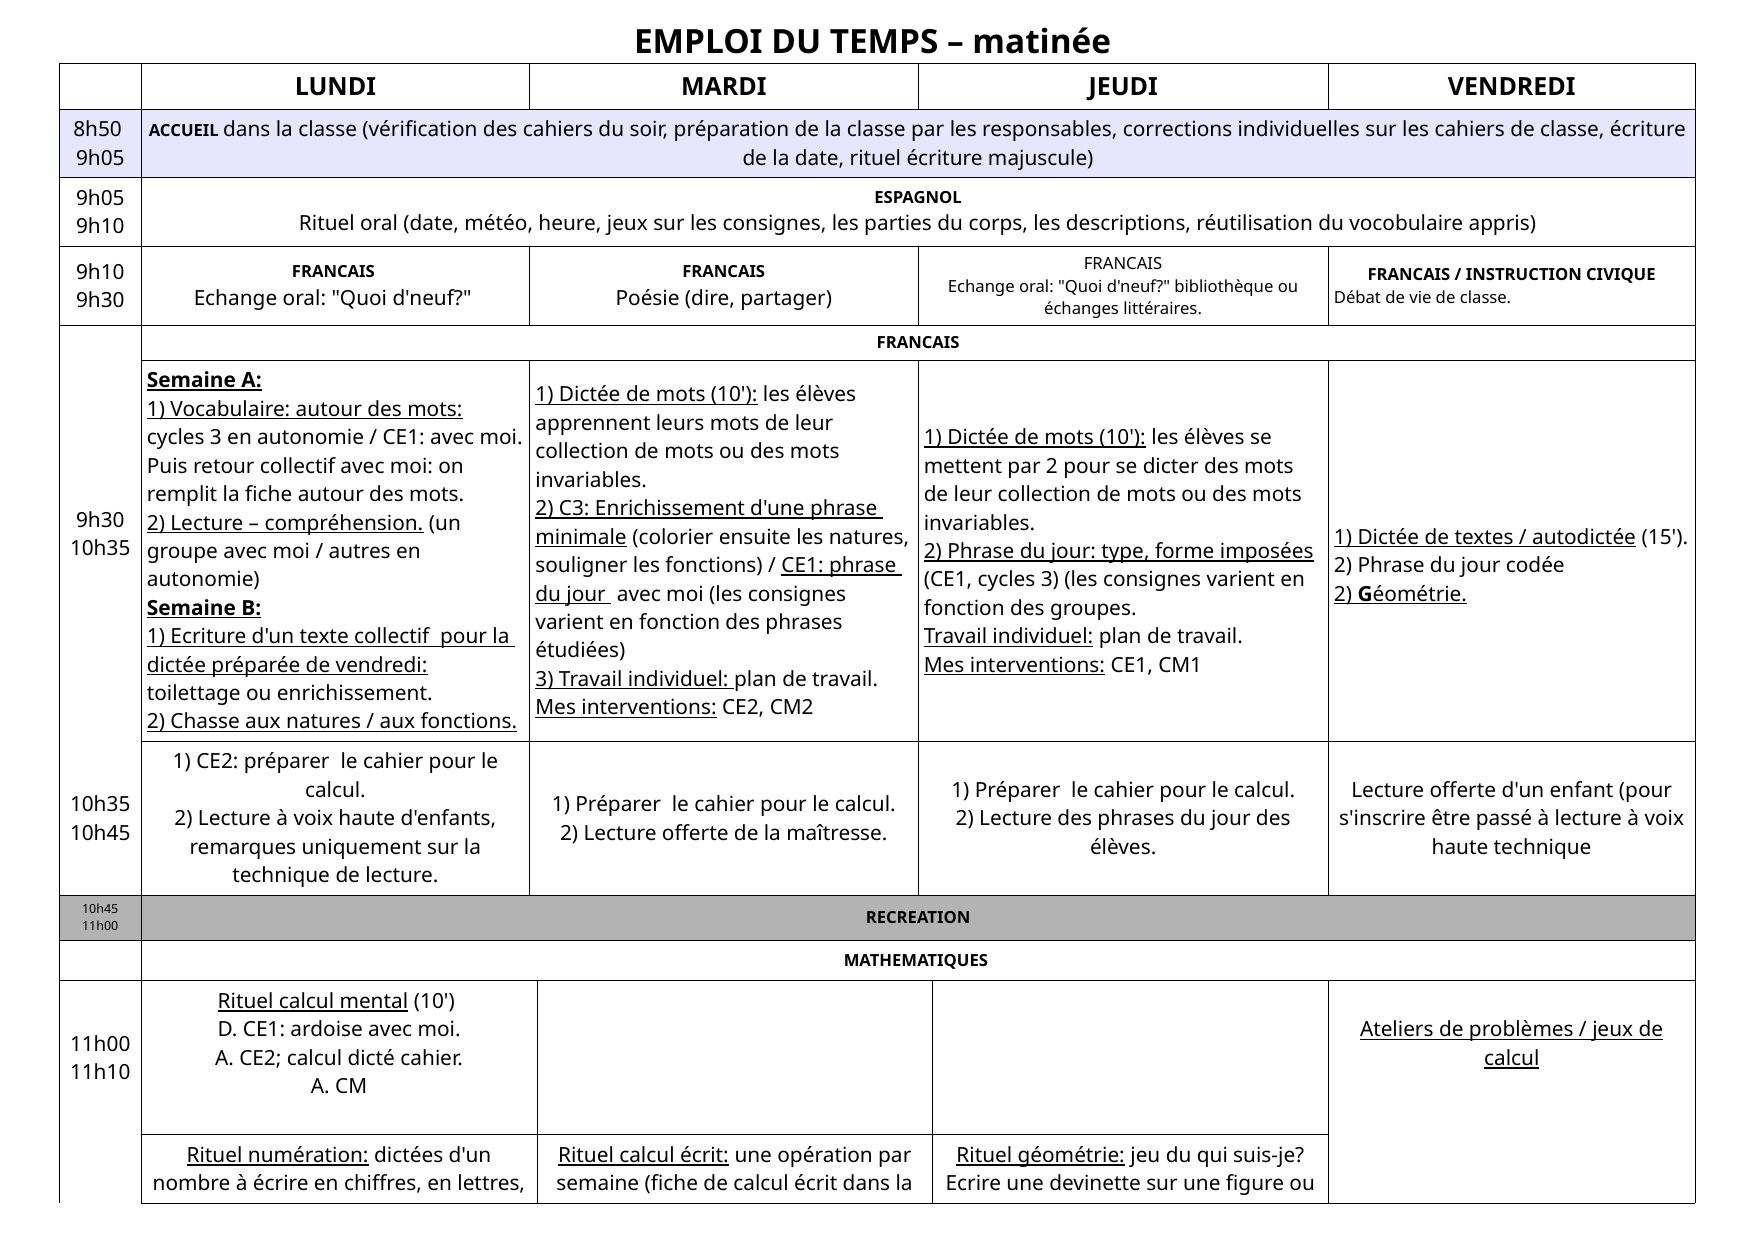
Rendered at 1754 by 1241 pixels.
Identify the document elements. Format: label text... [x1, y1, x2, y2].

table_cell Semaine A: 1) Vocabulaire: autour des mots: cycles 3 en autonomie / CE1: avec moi. Puis retour collectif avec moi: on remplit la fiche autour des mots. 2) Lecture – compréhension. (un groupe avec moi / autres en autonomie) Semaine B: 1) Ecriture d'un texte collectif pour la dictée préparée de vendredi: toilettage ou enrichissement. 2) Chasse aux natures / aux fonctions. [142, 361, 529, 741]
table_cell 9h30 10h35 [60, 326, 141, 741]
table_cell [538, 981, 932, 1134]
table_cell ESPAGNOL Rituel oral (date, météo, heure, jeux sur les consignes, les parties du corps, les descriptions, réutilisation du vocobulaire appris) [142, 178, 1695, 246]
table_header LUNDI [142, 64, 529, 109]
table_cell 10h45 11h00 [60, 896, 141, 940]
table_cell RECREATION [142, 896, 1695, 940]
table_cell 9h05 9h10 [60, 178, 141, 246]
table_cell FRANCAIS Echange oral: "Quoi d'neuf?" [142, 247, 529, 325]
table_cell [933, 981, 1328, 1134]
table_cell 1) Dictée de textes / autodictée (15'). 2) Phrase du jour codée 2) Géométrie. [1329, 361, 1695, 741]
table_cell Rituel calcul mental (10') D. CE1: ardoise avec moi. A. CE2; calcul dicté cahier. A. CM [142, 981, 537, 1134]
table_cell [60, 1134, 141, 1202]
table_cell 1) Préparer le cahier pour le calcul. 2) Lecture des phrases du jour des élèves. [919, 742, 1328, 894]
table_header MARDI [530, 64, 918, 109]
table_cell FRANCAIS Poésie (dire, partager) [530, 247, 918, 325]
table_cell FRANCAIS / INSTRUCTION CIVIQUE Débat de vie de classe. [1329, 247, 1695, 325]
table_header JEUDI [919, 64, 1328, 109]
table_cell [60, 941, 141, 980]
table_cell Rituel calcul écrit: une opération par semaine (fiche de calcul écrit dans la [538, 1135, 932, 1202]
table_cell MATHEMATIQUES [142, 941, 1695, 980]
text EMPLOI DU TEMPS – matinée [59, 18, 1695, 63]
table_cell 9h10 9h30 [60, 247, 141, 325]
table_cell Rituel géométrie: jeu du qui suis-je? Ecrire une devinette sur une figure ou [933, 1135, 1328, 1202]
table_cell 10h35 10h45 [60, 741, 141, 894]
table_cell Lecture offerte d'un enfant (pour s'inscrire être passé à lecture à voix haute technique [1329, 742, 1695, 894]
table_cell 1) Préparer le cahier pour le calcul. 2) Lecture offerte de la maîtresse. [530, 742, 918, 894]
table_cell ACCUEIL dans la classe (vérification des cahiers du soir, préparation de la classe par les responsables, corrections individuelles sur les cahiers de classe, écriture de la date, rituel écriture majuscule) [142, 110, 1695, 177]
table_cell 1) CE2: préparer le cahier pour le calcul. 2) Lecture à voix haute d'enfants, remarques uniquement sur la technique de lecture. [142, 742, 529, 894]
table_header [60, 64, 141, 109]
table_cell 8h50 9h05 [60, 110, 141, 177]
table_cell Ateliers de problèmes / jeux de calcul [1329, 981, 1695, 1202]
table_cell 11h00 11h10 [60, 981, 141, 1134]
table_cell 1) Dictée de mots (10'): les élèves apprennent leurs mots de leur collection de mots ou des mots invariables. 2) C3: Enrichissement d'une phrase minimale (colorier ensuite les natures, souligner les fonctions) / CE1: phrase du jour avec moi (les consignes varient en fonction des phrases étudiées) 3) Travail individuel: plan de travail. Mes interventions: CE2, CM2 [530, 361, 918, 741]
table_cell FRANCAIS [142, 326, 1695, 359]
table_header VENDREDI [1329, 64, 1695, 109]
table_cell FRANCAIS Echange oral: "Quoi d'neuf?" bibliothèque ou échanges littéraires. [919, 247, 1328, 325]
table_cell Rituel numération: dictées d'un nombre à écrire en chiffres, en lettres, [142, 1135, 537, 1202]
table_cell 1) Dictée de mots (10'): les élèves se mettent par 2 pour se dicter des mots de leur collection de mots ou des mots invariables. 2) Phrase du jour: type, forme imposées (CE1, cycles 3) (les consignes varient en fonction des groupes. Travail individuel: plan de travail. Mes interventions: CE1, CM1 [919, 361, 1328, 741]
